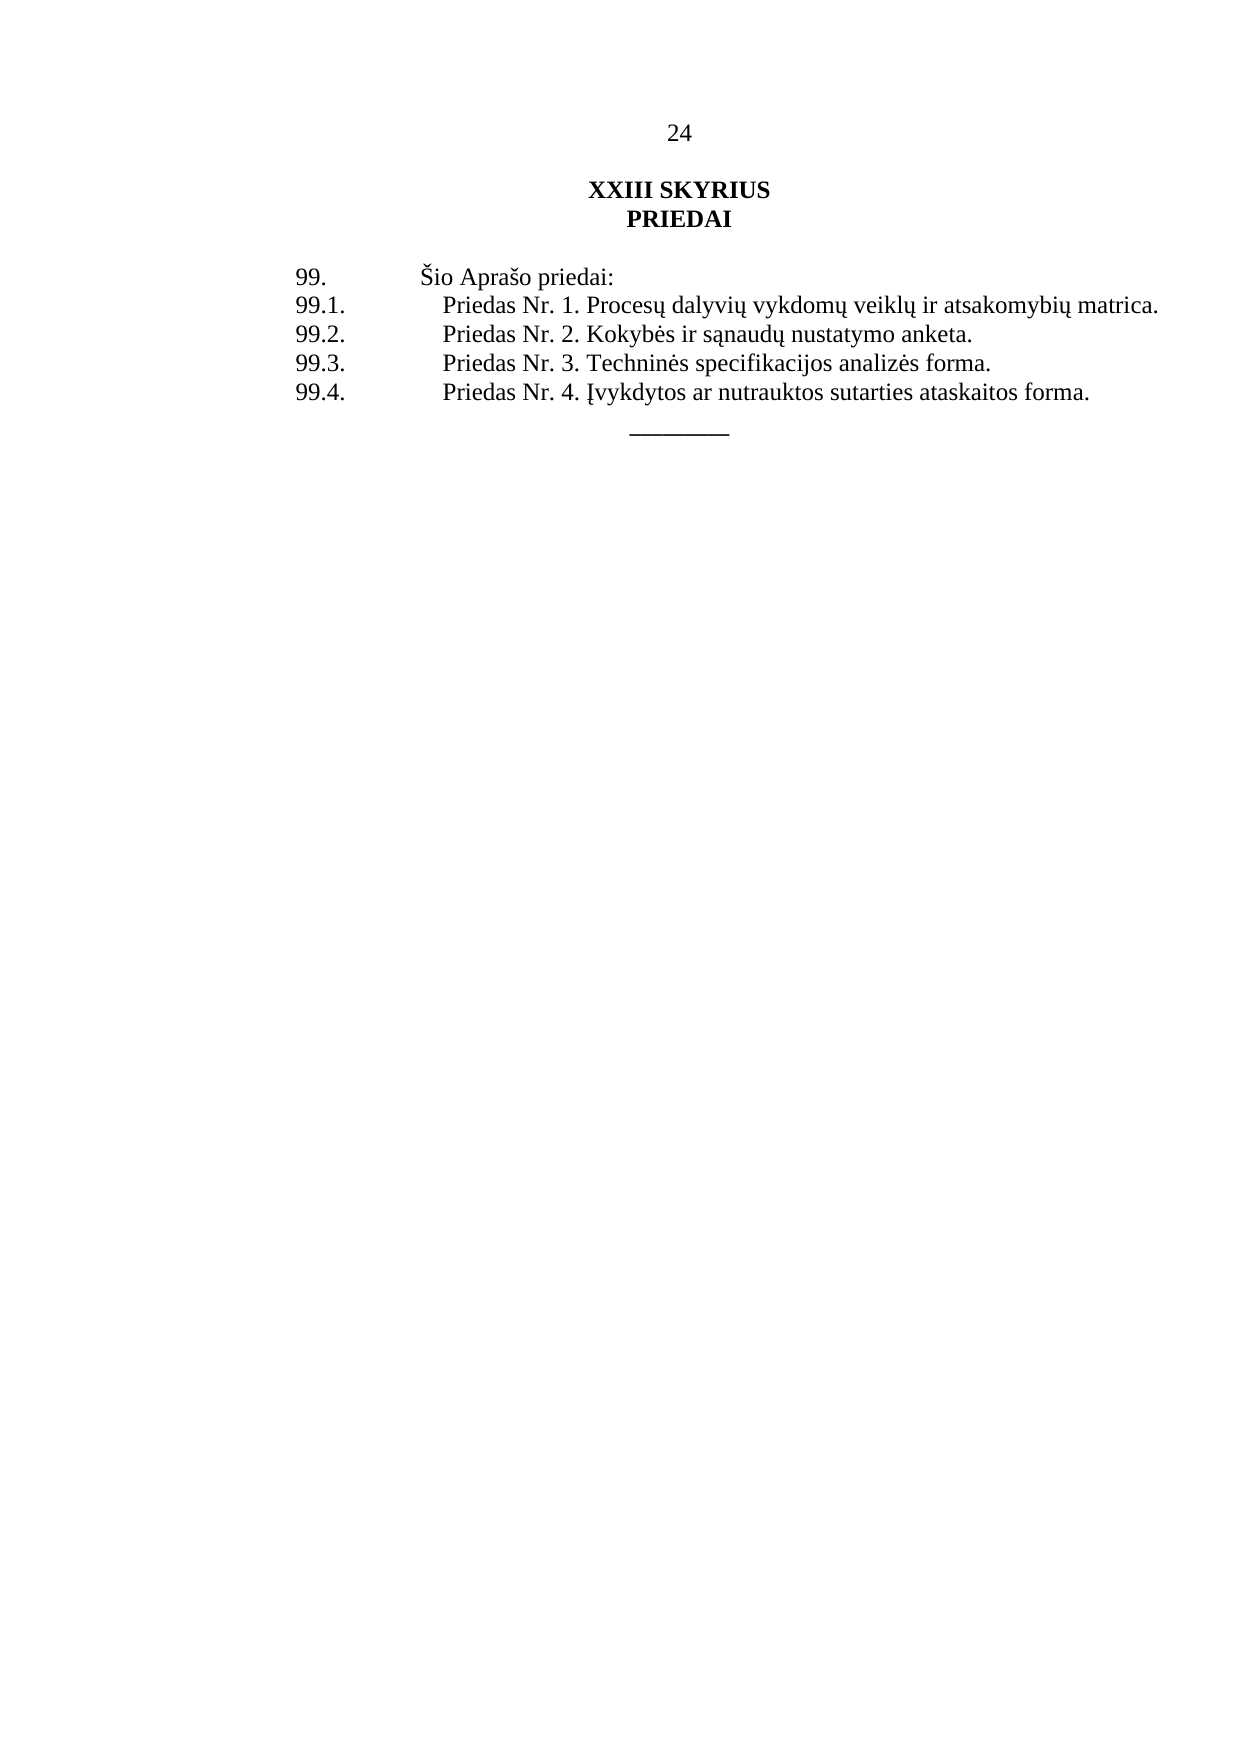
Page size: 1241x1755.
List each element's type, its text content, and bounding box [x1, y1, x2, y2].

text 99.4. Priedas Nr. 4. Įvykdytos ar nutrauktos sutarties ataskaitos forma. [295, 377, 1181, 406]
text 99.3. Priedas Nr. 3. Techninės specifikacijos analizės forma. [295, 348, 1181, 377]
text 99.2. Priedas Nr. 2. Kokybės ir sąnaudų nustatymo anketa. [295, 319, 1181, 348]
text PRIEDAI [177, 204, 1181, 233]
text _________ [177, 406, 1181, 440]
text 99.1. Priedas Nr. 1. Procesų dalyvių vykdomų veiklų ir atsakomybių matrica. [295, 291, 1181, 319]
text XXIII SKYRIUS [177, 176, 1181, 204]
text 99. Šio Aprašo priedai: [177, 262, 1181, 291]
